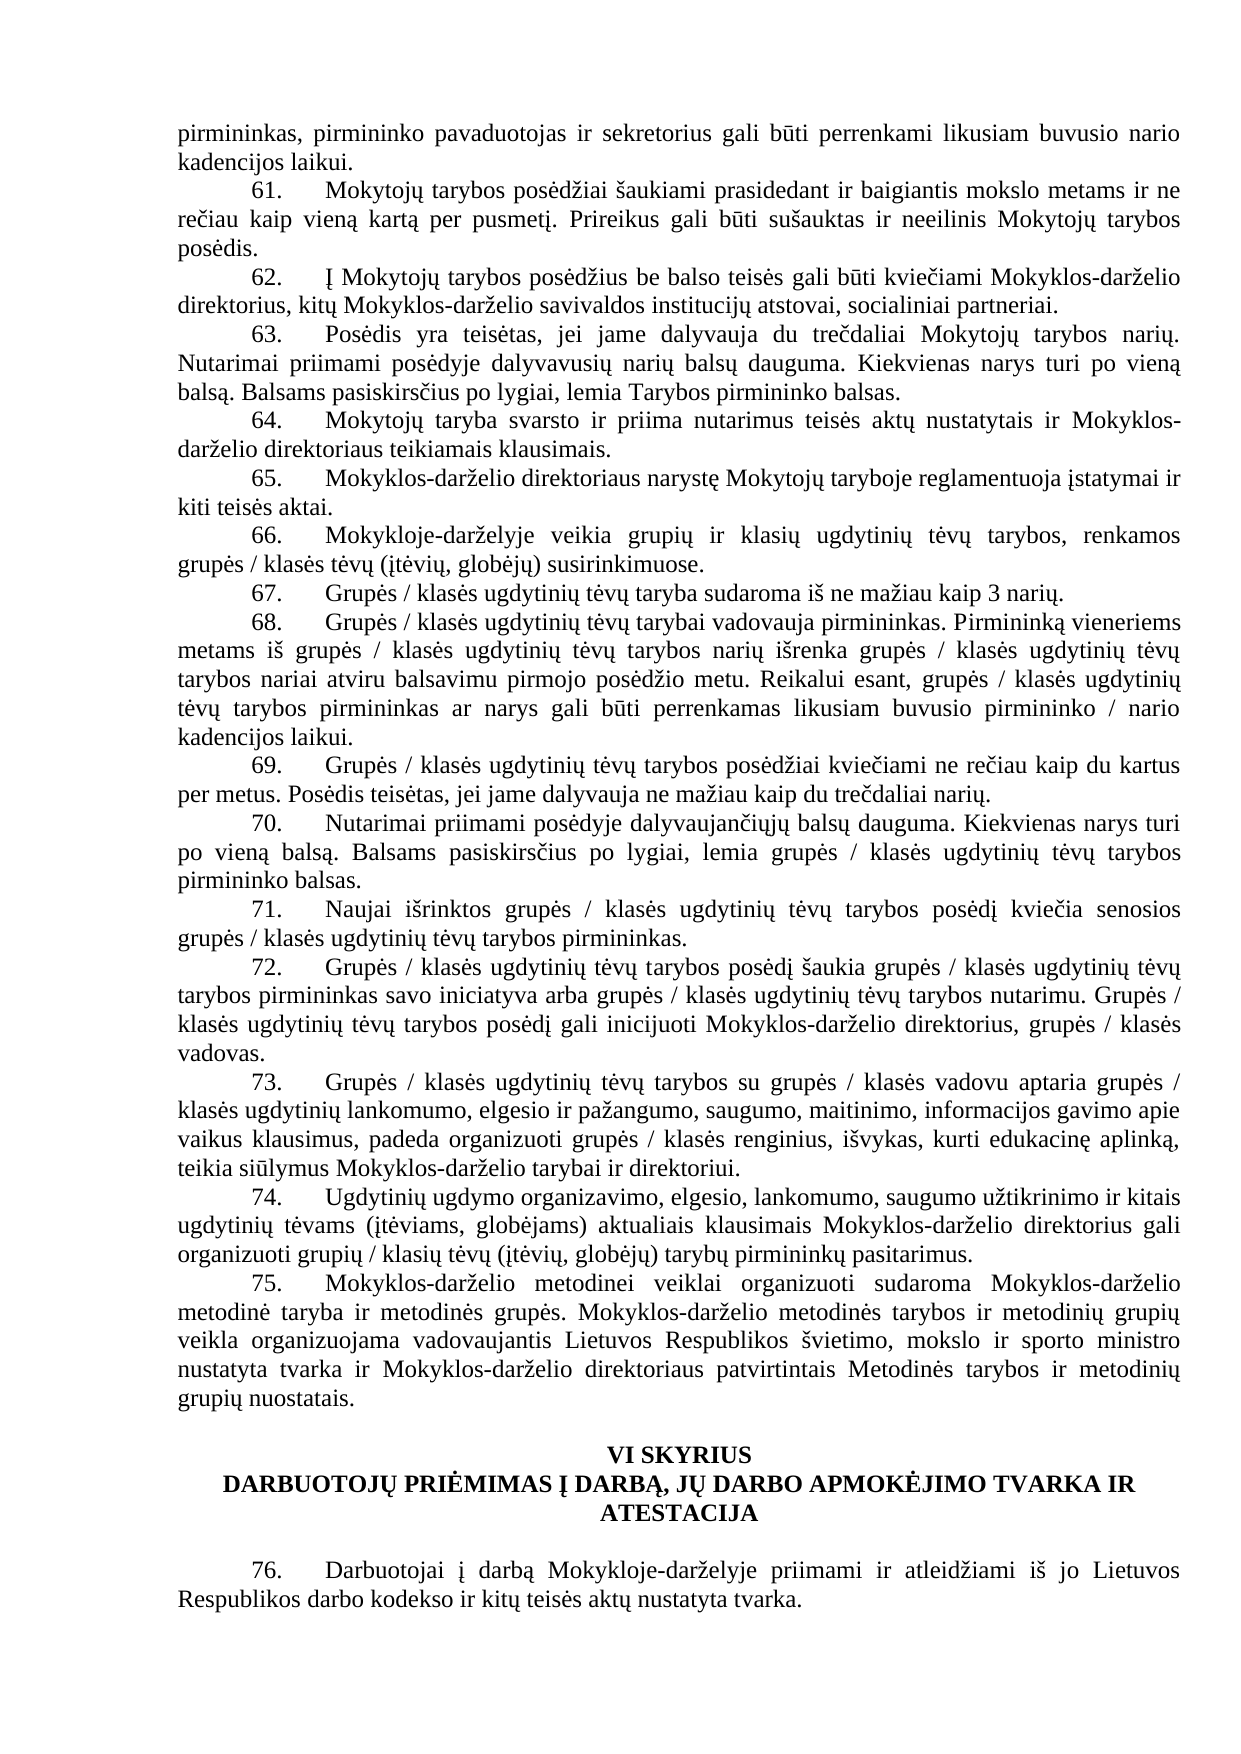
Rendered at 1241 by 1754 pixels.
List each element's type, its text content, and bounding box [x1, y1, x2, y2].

text 76. Darbuotojai į darbą Mokykloje-darželyje priimami ir atleidžiami iš jo Lietuvos Respublikos darbo kodekso ir kitų teisės aktų nustatyta tvarka. [177, 1556, 1181, 1613]
text 67. Grupės / klasės ugdytinių tėvų taryba sudaroma iš ne mažiau kaip 3 narių. [177, 578, 1181, 607]
text ATESTACIJA [177, 1498, 1181, 1527]
text 62. Į Mokytojų tarybos posėdžius be balso teisės gali būti kviečiami Mokyklos-darželio direktorius, kitų Mokyklos-darželio savivaldos institucijų atstovai, socialiniai partneriai. [177, 262, 1181, 319]
text 69. Grupės / klasės ugdytinių tėvų tarybos posėdžiai kviečiami ne rečiau kaip du kartus per metus. Posėdis teisėtas, jei jame dalyvauja ne mažiau kaip du trečdaliai narių. [177, 751, 1181, 808]
text 63. Posėdis yra teisėtas, jei jame dalyvauja du trečdaliai Mokytojų tarybos narių. Nutarimai priimami posėdyje dalyvavusių narių balsų dauguma. Kiekvienas narys turi po vieną balsą. Balsams pasiskirsčius po lygiai, lemia Tarybos pirmininko balsas. [177, 319, 1181, 406]
text DARBUOTOJŲ PRIĖMIMAS Į DARBĄ, JŲ DARBO APMOKĖJIMO TVARKA IR [177, 1469, 1181, 1498]
text pirmininkas, pirmininko pavaduotojas ir sekretorius gali būti perrenkami likusiam buvusio nario kadencijos laikui. [177, 118, 1181, 176]
text 71. Naujai išrinktos grupės / klasės ugdytinių tėvų tarybos posėdį kviečia senosios grupės / klasės ugdytinių tėvų tarybos pirmininkas. [177, 894, 1181, 952]
text 65. Mokyklos-darželio direktoriaus narystę Mokytojų taryboje reglamentuoja įstatymai ir kiti teisės aktai. [177, 463, 1181, 521]
text VI SKYRIUS [177, 1441, 1181, 1469]
text 64. Mokytojų taryba svarsto ir priima nutarimus teisės aktų nustatytais ir Mokyklos-darželio direktoriaus teikiamais klausimais. [177, 406, 1181, 463]
text 66. Mokykloje-darželyje veikia grupių ir klasių ugdytinių tėvų tarybos, renkamos grupės / klasės tėvų (įtėvių, globėjų) susirinkimuose. [177, 521, 1181, 578]
text 74. Ugdytinių ugdymo organizavimo, elgesio, lankomumo, saugumo užtikrinimo ir kitais ugdytinių tėvams (įtėviams, globėjams) aktualiais klausimais Mokyklos-darželio direktorius gali organizuoti grupių / klasių tėvų (įtėvių, globėjų) tarybų pirmininkų pasitarimus. [177, 1182, 1181, 1268]
text 70. Nutarimai priimami posėdyje dalyvaujančiųjų balsų dauguma. Kiekvienas narys turi po vieną balsą. Balsams pasiskirsčius po lygiai, lemia grupės / klasės ugdytinių tėvų tarybos pirmininko balsas. [177, 808, 1181, 894]
text 72. Grupės / klasės ugdytinių tėvų tarybos posėdį šaukia grupės / klasės ugdytinių tėvų tarybos pirmininkas savo iniciatyva arba grupės / klasės ugdytinių tėvų tarybos nutarimu. Grupės / klasės ugdytinių tėvų tarybos posėdį gali inicijuoti Mokyklos-darželio direktorius, grupės / klasės vadovas. [177, 952, 1181, 1067]
text 68. Grupės / klasės ugdytinių tėvų tarybai vadovauja pirmininkas. Pirmininką vieneriems metams iš grupės / klasės ugdytinių tėvų tarybos narių išrenka grupės / klasės ugdytinių tėvų tarybos nariai atviru balsavimu pirmojo posėdžio metu. Reikalui esant, grupės / klasės ugdytinių tėvų tarybos pirmininkas ar narys gali būti perrenkamas likusiam buvusio pirmininko / nario kadencijos laikui. [177, 607, 1181, 751]
text 75. Mokyklos-darželio metodinei veiklai organizuoti sudaroma Mokyklos-darželio metodinė taryba ir metodinės grupės. Mokyklos-darželio metodinės tarybos ir metodinių grupių veikla organizuojama vadovaujantis Lietuvos Respublikos švietimo, mokslo ir sporto ministro nustatyta tvarka ir Mokyklos-darželio direktoriaus patvirtintais Metodinės tarybos ir metodinių grupių nuostatais. [177, 1268, 1181, 1412]
text 61. Mokytojų tarybos posėdžiai šaukiami prasidedant ir baigiantis mokslo metams ir ne rečiau kaip vieną kartą per pusmetį. Prireikus gali būti sušauktas ir neeilinis Mokytojų tarybos posėdis. [177, 176, 1181, 262]
text 73. Grupės / klasės ugdytinių tėvų tarybos su grupės / klasės vadovu aptaria grupės / klasės ugdytinių lankomumo, elgesio ir pažangumo, saugumo, maitinimo, informacijos gavimo apie vaikus klausimus, padeda organizuoti grupės / klasės renginius, išvykas, kurti edukacinę aplinką, teikia siūlymus Mokyklos-darželio tarybai ir direktoriui. [177, 1067, 1181, 1182]
